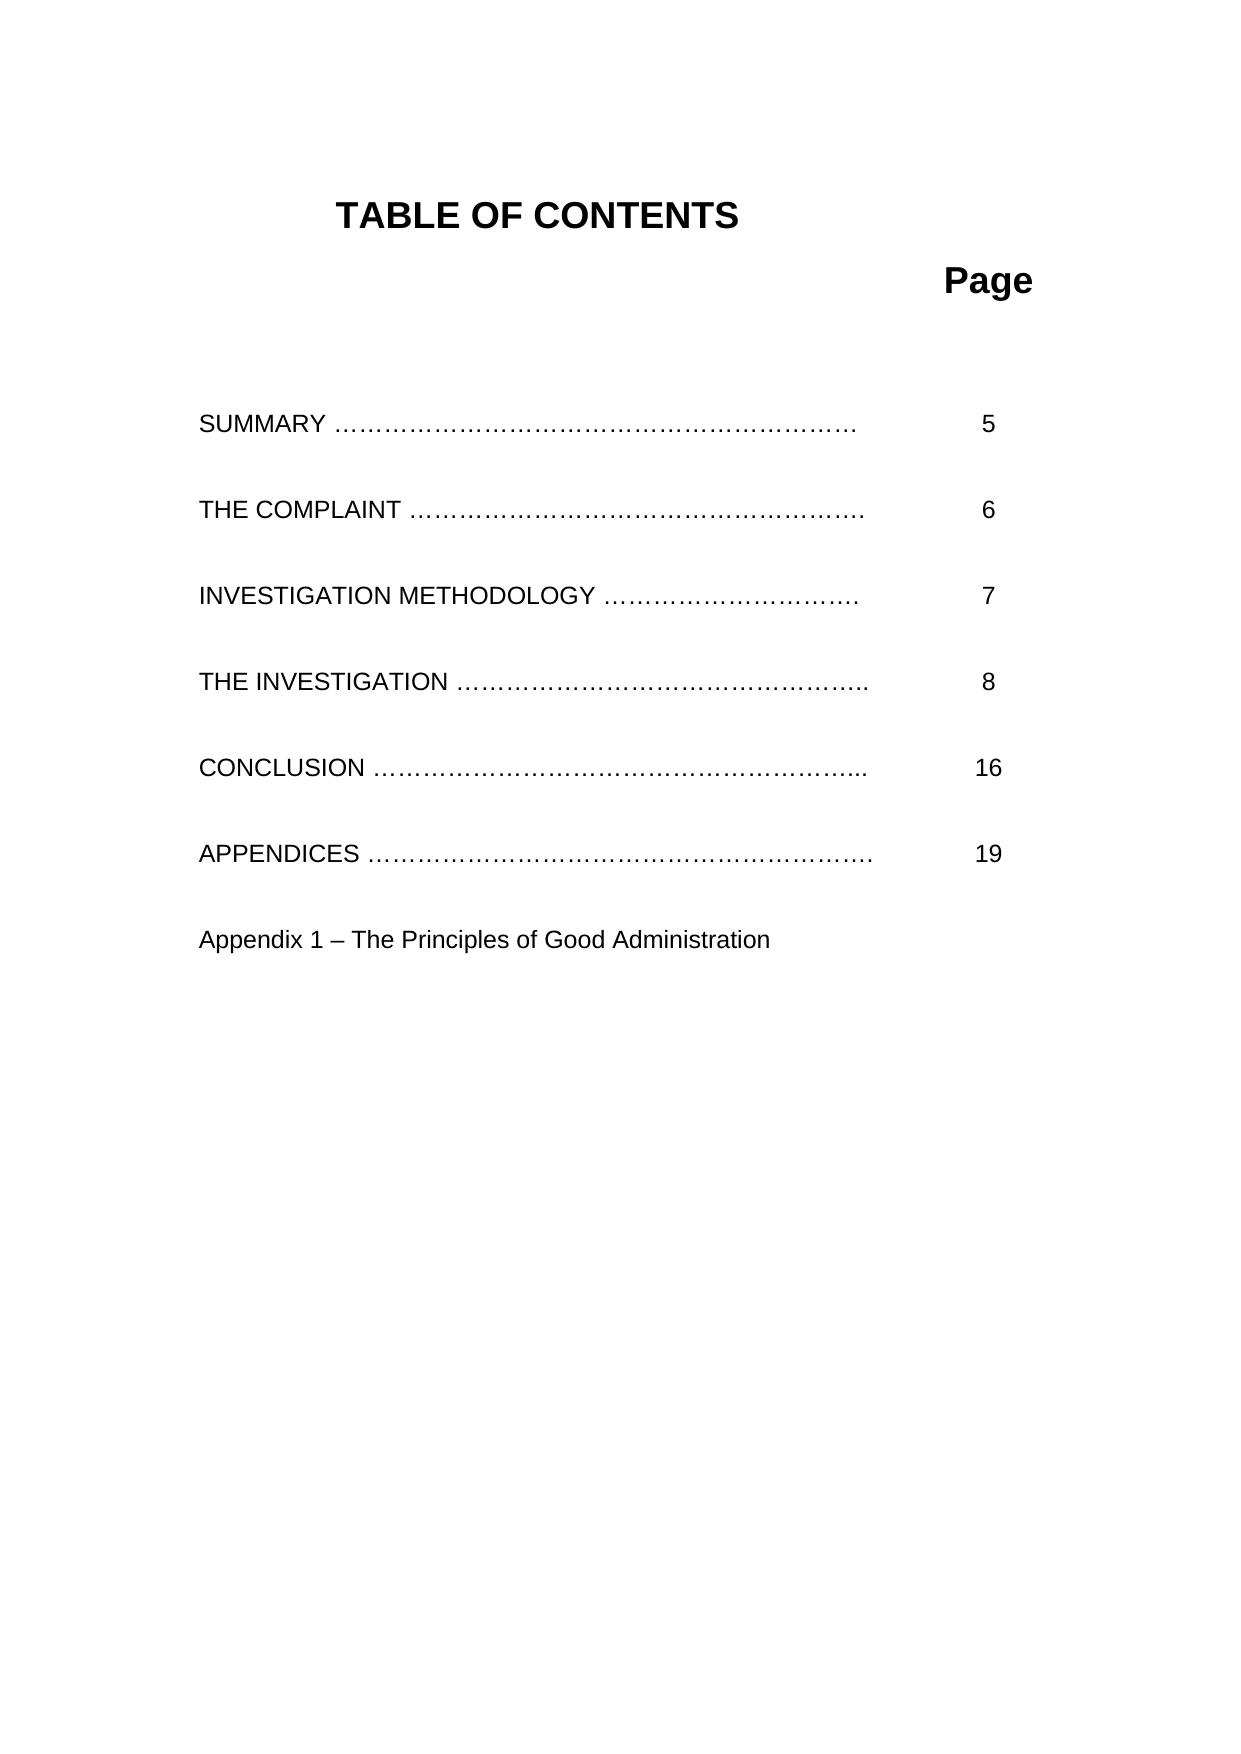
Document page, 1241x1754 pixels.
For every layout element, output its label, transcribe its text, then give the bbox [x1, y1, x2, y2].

table_cell CONCLUSION …………………………………………………... [187, 753, 888, 796]
table_cell [888, 452, 1089, 495]
table_cell INVESTIGATION METHODOLOGY …………………………. [187, 581, 888, 624]
table_cell THE COMPLAINT ………………………………………………. [187, 495, 888, 538]
table_cell 8 [888, 667, 1089, 710]
table_cell [888, 882, 1089, 1011]
table_cell Appendix 1 – The Principles of Good Administration [187, 882, 888, 1011]
table_cell [888, 624, 1089, 667]
table_cell [187, 710, 888, 753]
table_cell [187, 796, 888, 839]
table_cell 6 [888, 495, 1089, 538]
table_cell 7 [888, 581, 1089, 624]
table_cell [187, 538, 888, 581]
table_header TABLE OF CONTENTS [187, 150, 888, 322]
table_cell [888, 710, 1089, 753]
table_cell 19 [888, 839, 1089, 882]
table_cell APPENDICES ……………………………………………………. [187, 839, 888, 882]
table_cell [187, 452, 888, 495]
table_cell [888, 796, 1089, 839]
table_header Page [888, 150, 1089, 322]
table_cell 5 [888, 323, 1089, 452]
table_cell SUMMARY ……………………………………………………… [187, 323, 888, 452]
table_cell [888, 538, 1089, 581]
table_cell 16 [888, 753, 1089, 796]
table_cell THE INVESTIGATION ………………………………………….. [187, 667, 888, 710]
table_cell [187, 624, 888, 667]
